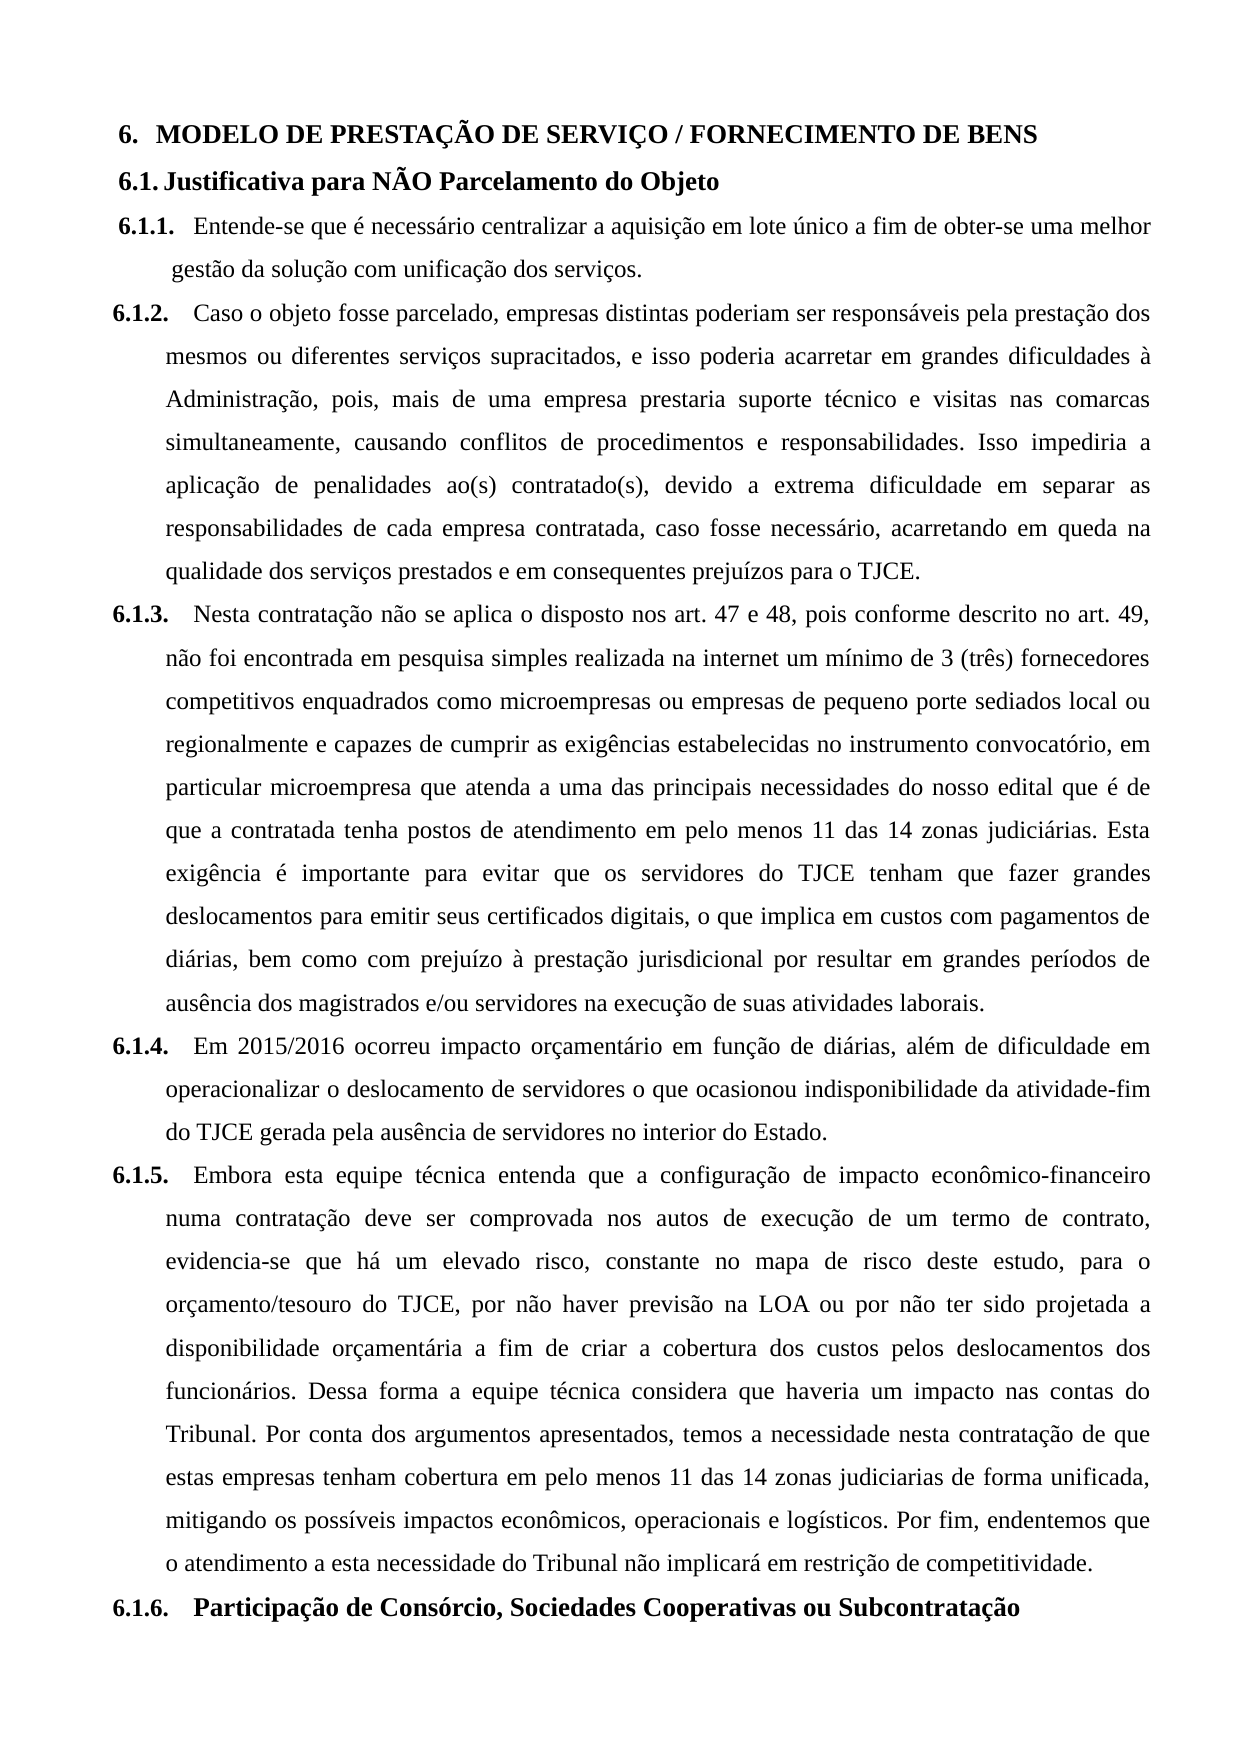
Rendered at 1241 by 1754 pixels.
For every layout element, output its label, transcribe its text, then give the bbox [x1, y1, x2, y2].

list Participação de Consórcio, Sociedades Cooperativas ou Subcontratação [112, 1591, 1152, 1623]
list Caso o objeto fosse parcelado, empresas distintas poderiam ser responsáveis pela prestação dos mesmos ou diferentes serviços supracitados, e isso poderia acarretar em grandes dificuldades à Administração, pois, mais de uma empresa prestaria suporte técnico e visitas nas comarcas simultaneamente, causando conflitos de procedimentos e responsabilidades. Isso impediria a aplicação de penalidades ao(s) contratado(s), devido a extrema dificuldade em separar as responsabilidades de cada empresa contratada, caso fosse necessário, acarretando em queda na qualidade dos serviços prestados e em consequentes prejuízos para o TJCE. [112, 298, 1152, 585]
list Nesta contratação não se aplica o disposto nos art. 47 e 48, pois conforme descrito no art. 49, não foi encontrada em pesquisa simples realizada na internet um mínimo de 3 (três) fornecedores competitivos enquadrados como microempresas ou empresas de pequeno porte sediados local ou regionalmente e capazes de cumprir as exigências estabelecidas no instrumento convocatório, em particular microempresa que atenda a uma das principais necessidades do nosso edital que é de que a contratada tenha postos de atendimento em pelo menos 11 das 14 zonas judiciárias. Esta exigência é importante para evitar que os servidores do TJCE tenham que fazer grandes deslocamentos para emitir seus certificados digitais, o que implica em custos com pagamentos de diárias, bem como com prejuízo à prestação jurisdicional por resultar em grandes períodos de ausência dos magistrados e/ou servidores na execução de suas atividades laborais. [112, 599, 1152, 1016]
list Em 2015/2016 ocorreu impacto orçamentário em função de diárias, além de dificuldade em operacionalizar o deslocamento de servidores o que ocasionou indisponibilidade da atividade-fim do TJCE gerada pela ausência de servidores no interior do Estado. [112, 1031, 1152, 1146]
list Embora esta equipe técnica entenda que a configuração de impacto econômico-financeiro numa contratação deve ser comprovada nos autos de execução de um termo de contrato, evidencia-se que há um elevado risco, constante no mapa de risco deste estudo, para o orçamento/tesouro do TJCE, por não haver previsão na LOA ou por não ter sido projetada a disponibilidade orçamentária a fim de criar a cobertura dos custos pelos deslocamentos dos funcionários. Dessa forma a equipe técnica considera que haveria um impacto nas contas do Tribunal. Por conta dos argumentos apresentados, temos a necessidade nesta contratação de que estas empresas tenham cobertura em pelo menos 11 das 14 zonas judiciarias de forma unificada, mitigando os possíveis impactos econômicos, operacionais e logísticos. Por fim, endentemos que o atendimento a esta necessidade do Tribunal não implicará em restrição de competitividade. [112, 1160, 1152, 1577]
list MODELO DE PRESTAÇÃO DE SERVIÇO / FORNECIMENTO DE BENS [118, 118, 1152, 149]
list Entende-se que é necessário centralizar a aquisição em lote único a fim de obter-se uma melhor gestão da solução com unificação dos serviços. [118, 211, 1152, 283]
list Justificativa para NÃO Parcelamento do Objeto [118, 165, 1152, 196]
